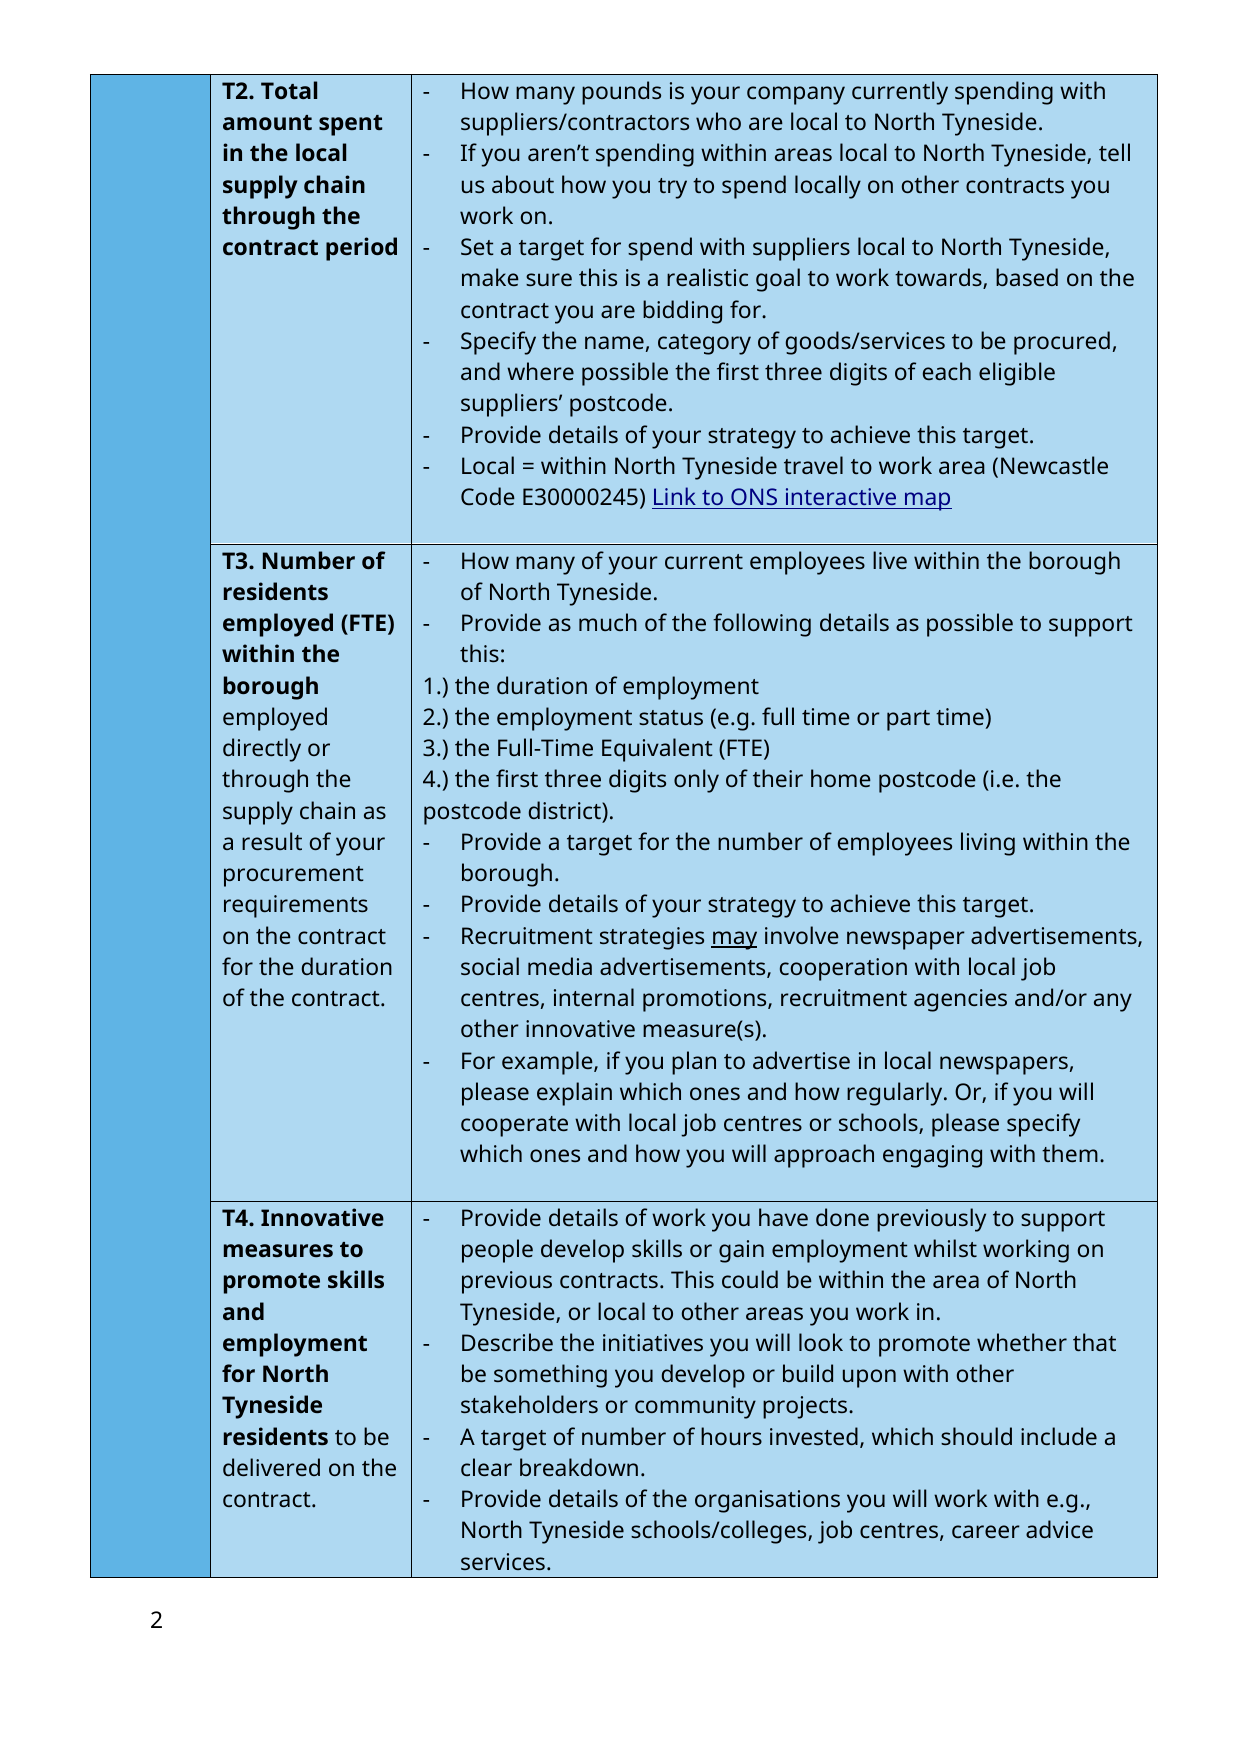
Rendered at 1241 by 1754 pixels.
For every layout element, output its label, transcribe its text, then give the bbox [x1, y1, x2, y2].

table_cell Provide details of work you have done previously to support people develop skills or gain employment whilst working on previous contracts. This could be within the area of North Tyneside, or local to other areas you work in. Describe the initiatives you will look to promote whether that be something you develop or build upon with other stakeholders or community projects. A target of number of hours invested, which should include a clear breakdown. Provide details of the organisations you will work with e.g., North Tyneside schools/colleges, job centres, career advice services. [412, 1202, 1157, 1577]
table_cell How many of your current employees live within the borough of North Tyneside. Provide as much of the following details as possible to support this: 1.) the duration of employment 2.) the employment status (e.g. full time or part time) 3.) the Full-Time Equivalent (FTE) 4.) the first three digits only of their home postcode (i.e. the postcode district). Provide a target for the number of employees living within the borough. Provide details of your strategy to achieve this target. Recruitment strategies may involve newspaper advertisements, social media advertisements, cooperation with local job centres, internal promotions, recruitment agencies and/or any other innovative measure(s). For example, if you plan to advertise in local newspapers, please explain which ones and how regularly. Or, if you will cooperate with local job centres or schools, please specify which ones and how you will approach engaging with them. [412, 545, 1157, 1201]
table_cell [91, 75, 210, 1577]
table_cell T4. Innovative measures to promote skills and employment for North Tyneside residents to be delivered on the contract. [211, 1202, 411, 1577]
table_cell T2. Total amount spent in the local supply chain through the contract period [211, 75, 411, 543]
table_cell How many pounds is your company currently spending with suppliers/contractors who are local to North Tyneside. If you aren’t spending within areas local to North Tyneside, tell us about how you try to spend locally on other contracts you work on. Set a target for spend with suppliers local to North Tyneside, make sure this is a realistic goal to work towards, based on the contract you are bidding for. Specify the name, category of goods/services to be procured, and where possible the first three digits of each eligible suppliers’ postcode. Provide details of your strategy to achieve this target. Local = within North Tyneside travel to work area (Newcastle Code E30000245) Link to ONS interactive map [412, 75, 1157, 543]
table_cell T3. Number of residents employed (FTE) within the borough employed directly or through the supply chain as a result of your procurement requirements on the contract for the duration of the contract. [211, 545, 411, 1201]
